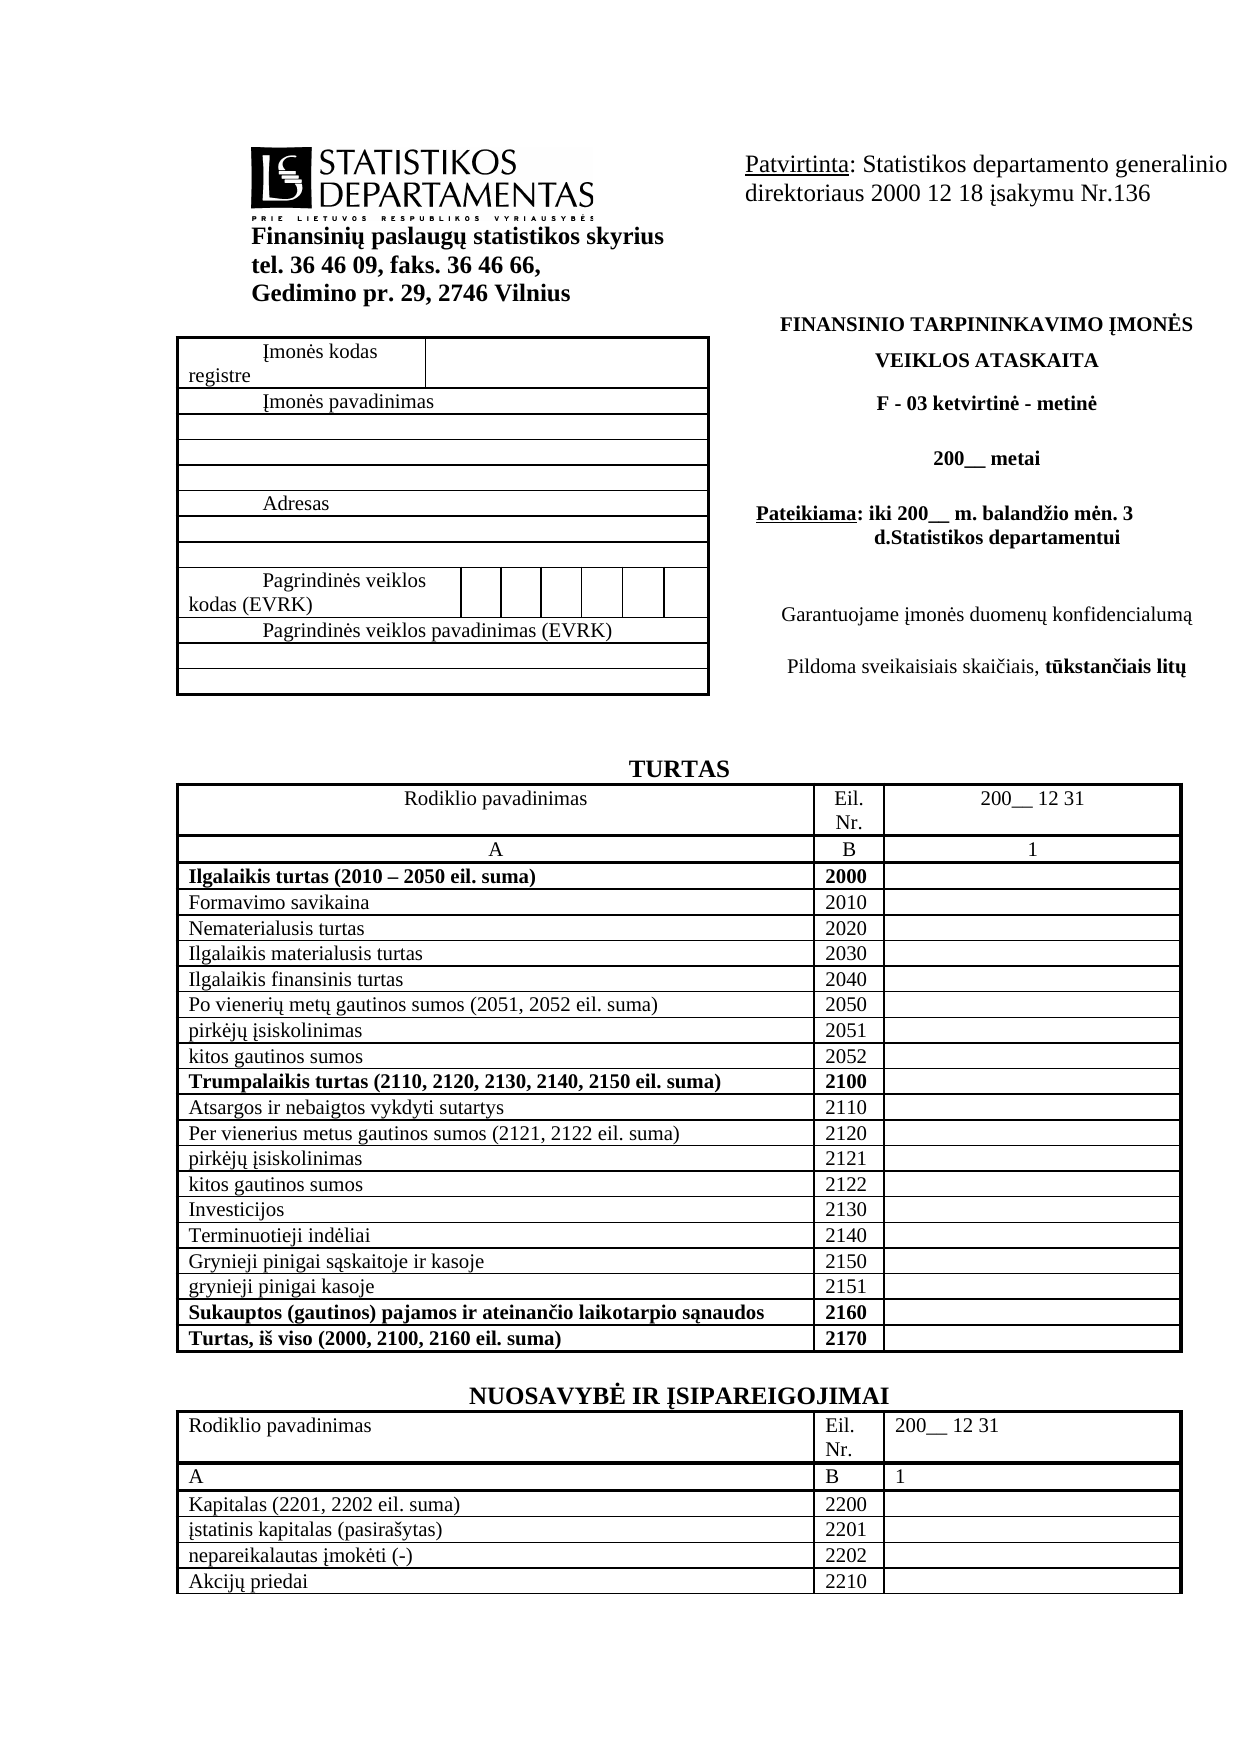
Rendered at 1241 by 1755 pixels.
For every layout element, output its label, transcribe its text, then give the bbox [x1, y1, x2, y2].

table_cell [502, 568, 540, 616]
table_header Rodiklio pavadinimas [179, 786, 813, 834]
table_cell 2030 [815, 941, 883, 965]
table_cell Ilgalaikis materialusis turtas [179, 941, 813, 965]
table_header Eil. Nr. [815, 1413, 883, 1461]
table_cell Sukauptos (gautinos) pajamos ir ateinančio laikotarpio sąnaudos [179, 1300, 813, 1324]
table_cell 2151 [815, 1274, 883, 1298]
table_cell [885, 1146, 1179, 1170]
table_cell [885, 1223, 1179, 1247]
table_cell Trumpalaikis turtas (2110, 2120, 2130, 2140, 2150 eil. suma) [179, 1069, 813, 1093]
table_cell 2120 [815, 1121, 883, 1144]
table_header [426, 339, 466, 387]
text Turtas [177, 754, 1181, 783]
table_cell [179, 517, 707, 541]
table_cell [179, 669, 707, 693]
table_cell 2200 [815, 1492, 883, 1516]
table_cell Nematerialusis turtas [179, 916, 813, 939]
table_cell nepareikalautas įmokėti (-) [179, 1543, 813, 1567]
table_cell [885, 1274, 1179, 1298]
text Nuosavybė ir įsipareigojimai [177, 1381, 1181, 1410]
text tel. 36 46 09, faks. 36 46 66, [177, 250, 1181, 278]
table_cell [885, 1121, 1179, 1144]
text Gedimino pr. 29, 2746 Vilnius [177, 278, 1181, 307]
table_cell [885, 1517, 1179, 1541]
table_cell 2202 [815, 1543, 883, 1567]
table_cell [885, 967, 1179, 991]
table_header [546, 339, 586, 387]
table_header [627, 339, 668, 387]
table_cell 2210 [815, 1569, 883, 1593]
table_cell [623, 568, 663, 616]
table_cell [179, 440, 707, 464]
table_cell B [815, 1465, 883, 1488]
table_cell 2130 [815, 1197, 883, 1221]
table_cell Ilgalaikis turtas (2010 – 2050 eil. suma) [179, 864, 813, 888]
table_cell A [179, 837, 813, 861]
table_cell [542, 568, 581, 616]
table_cell 2000 [815, 864, 883, 888]
table_cell 2122 [815, 1172, 883, 1196]
table_cell [179, 644, 707, 668]
table_cell 2020 [815, 916, 883, 939]
table_cell [665, 568, 707, 616]
table_cell [462, 568, 500, 616]
table_cell [885, 1569, 1179, 1593]
table_cell [885, 1069, 1179, 1093]
table_cell Atsargos ir nebaigtos vykdyti sutartys [179, 1095, 813, 1119]
table_cell įstatinis kapitalas (pasirašytas) [179, 1517, 813, 1541]
table_header [586, 339, 627, 387]
table_cell [885, 941, 1179, 965]
table_cell [885, 992, 1179, 1016]
table_cell [885, 1197, 1179, 1221]
table_header 200__ 12 31 [885, 786, 1179, 834]
table_cell Pagrindinės veiklos kodas (EVRK) [179, 568, 460, 616]
table_cell 1 [885, 837, 1179, 861]
table_header [466, 339, 505, 387]
table_header Eil. Nr. [815, 786, 883, 834]
table_cell 2201 [815, 1517, 883, 1541]
table_cell [885, 864, 1179, 888]
table_cell [885, 1543, 1179, 1567]
table_cell [885, 1044, 1179, 1068]
table_cell Terminuotieji indėliai [179, 1223, 813, 1247]
table_cell 2050 [815, 992, 883, 1016]
table_cell [885, 1172, 1179, 1196]
table_cell Formavimo savikaina [179, 890, 813, 914]
table_cell 2010 [815, 890, 883, 914]
table_cell Akcijų priedai [179, 1569, 813, 1593]
table_cell Turtas, iš viso (2000, 2100, 2160 eil. suma) [179, 1326, 813, 1349]
table_cell Kapitalas (2201, 2202 eil. suma) [179, 1492, 813, 1516]
table_cell Investicijos [179, 1197, 813, 1221]
table_header [668, 339, 707, 387]
table_cell [179, 415, 707, 438]
table_cell 2100 [815, 1069, 883, 1093]
table_cell Grynieji pinigai sąskaitoje ir kasoje [179, 1249, 813, 1273]
table_cell Per vienerius metus gautinos sumos (2121, 2122 eil. suma) [179, 1121, 813, 1144]
table_cell Ilgalaikis finansinis turtas [179, 967, 813, 991]
table_cell 1 [885, 1465, 1179, 1488]
table_header Įmonės kodas registre [179, 339, 425, 387]
table_cell 2051 [815, 1018, 883, 1042]
table_header Rodiklio pavadinimas [179, 1413, 813, 1461]
table_cell 2121 [815, 1146, 883, 1170]
text Finansinių paslaugų statistikos skyrius [177, 221, 1181, 250]
table_cell B [815, 837, 883, 861]
table_cell pirkėjų įsiskolinimas [179, 1146, 813, 1170]
table_cell Adresas [179, 491, 707, 515]
table_cell [179, 466, 707, 490]
table_cell [179, 543, 707, 567]
table_cell 2052 [815, 1044, 883, 1068]
table_cell 2040 [815, 967, 883, 991]
table_cell [885, 1492, 1179, 1516]
table_cell [885, 1095, 1179, 1119]
table_cell [885, 1018, 1179, 1042]
table_cell 2150 [815, 1249, 883, 1273]
table_cell Pagrindinės veiklos pavadinimas (EVRK) [179, 618, 707, 642]
table_cell [885, 1249, 1179, 1273]
table_cell 2140 [815, 1223, 883, 1247]
table_cell [885, 1300, 1179, 1324]
table_cell Įmonės pavadinimas [179, 389, 707, 413]
table_cell 2160 [815, 1300, 883, 1324]
table_cell 2110 [815, 1095, 883, 1119]
table_cell [885, 1326, 1179, 1349]
table_cell grynieji pinigai kasoje [179, 1274, 813, 1298]
table_cell Po vienerių metų gautinos sumos (2051, 2052 eil. suma) [179, 992, 813, 1016]
table_cell kitos gautinos sumos [179, 1044, 813, 1068]
table_cell [582, 568, 622, 616]
table_cell 2170 [815, 1326, 883, 1349]
table_cell [885, 890, 1179, 914]
table_cell [885, 916, 1179, 939]
table_cell pirkėjų įsiskolinimas [179, 1018, 813, 1042]
table_header 200__ 12 31 [885, 1413, 1179, 1461]
table_cell A [179, 1465, 813, 1488]
table_cell kitos gautinos sumos [179, 1172, 813, 1196]
table_header [505, 339, 546, 387]
